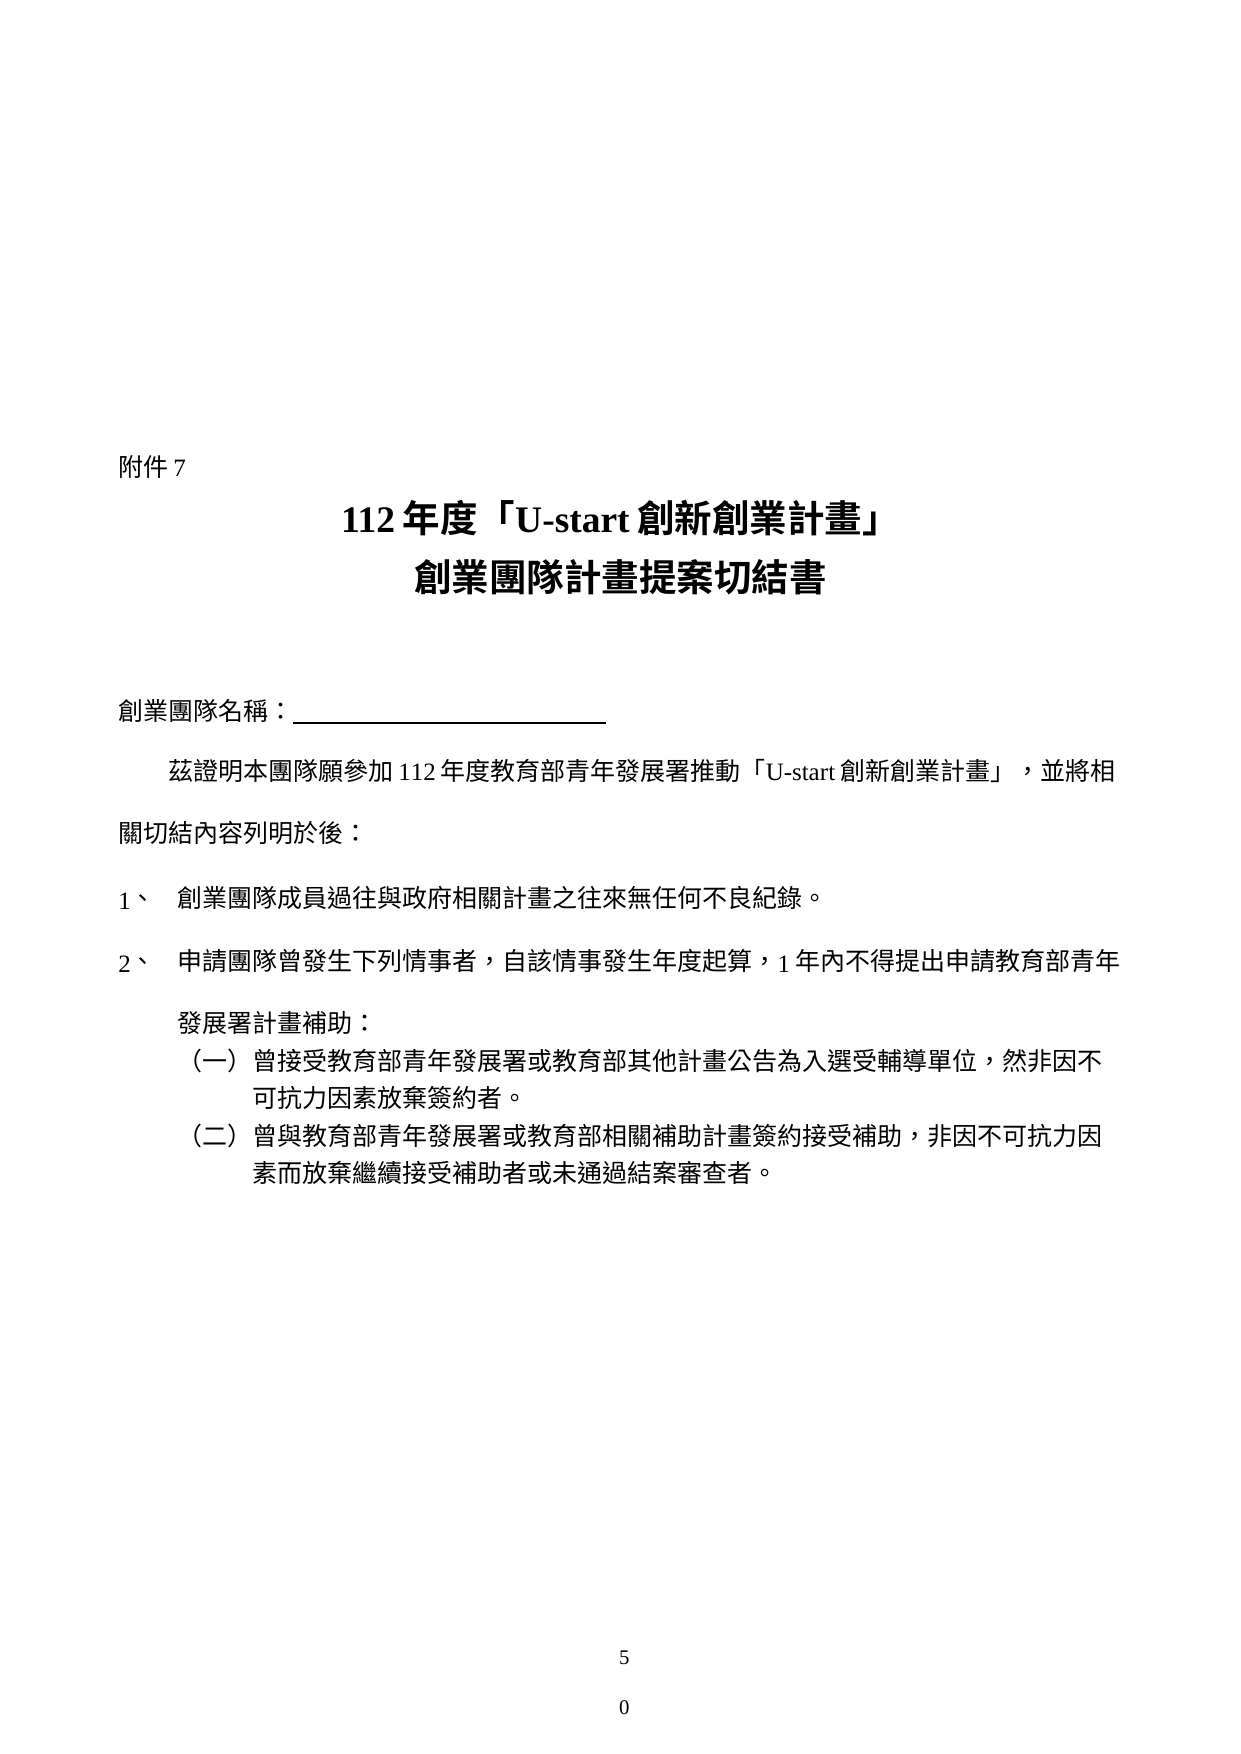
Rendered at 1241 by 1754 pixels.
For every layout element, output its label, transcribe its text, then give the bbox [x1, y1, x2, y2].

list 創業團隊成員過往與政府相關計畫之往來無任何不良紀錄。 [118, 853, 1122, 915]
text 附件7 [118, 423, 1122, 486]
text 112年度「U-start創新創業計畫」 [118, 486, 1122, 544]
list 申請團隊曾發生下列情事者，自該情事發生年度起算，1年內不得提出申請教育部青年發展署計畫補助： [118, 915, 1122, 1040]
text （一）曾接受教育部青年發展署或教育部其他計畫公告為入選受輔導單位，然非因不可抗力因素放棄簽約者。 [177, 1040, 1122, 1115]
text 創業團隊名稱： [118, 665, 1122, 728]
text （二）曾與教育部青年發展署或教育部相關補助計畫簽約接受補助，非因不可抗力因素而放棄繼續接受補助者或未通過結案審查者。 [177, 1115, 1122, 1190]
text 創業團隊計畫提案切結書 [118, 544, 1122, 603]
text 茲證明本團隊願參加112年度教育部青年發展署推動「U-start創新創業計畫」，並將相關切結內容列明於後： [118, 728, 1122, 853]
